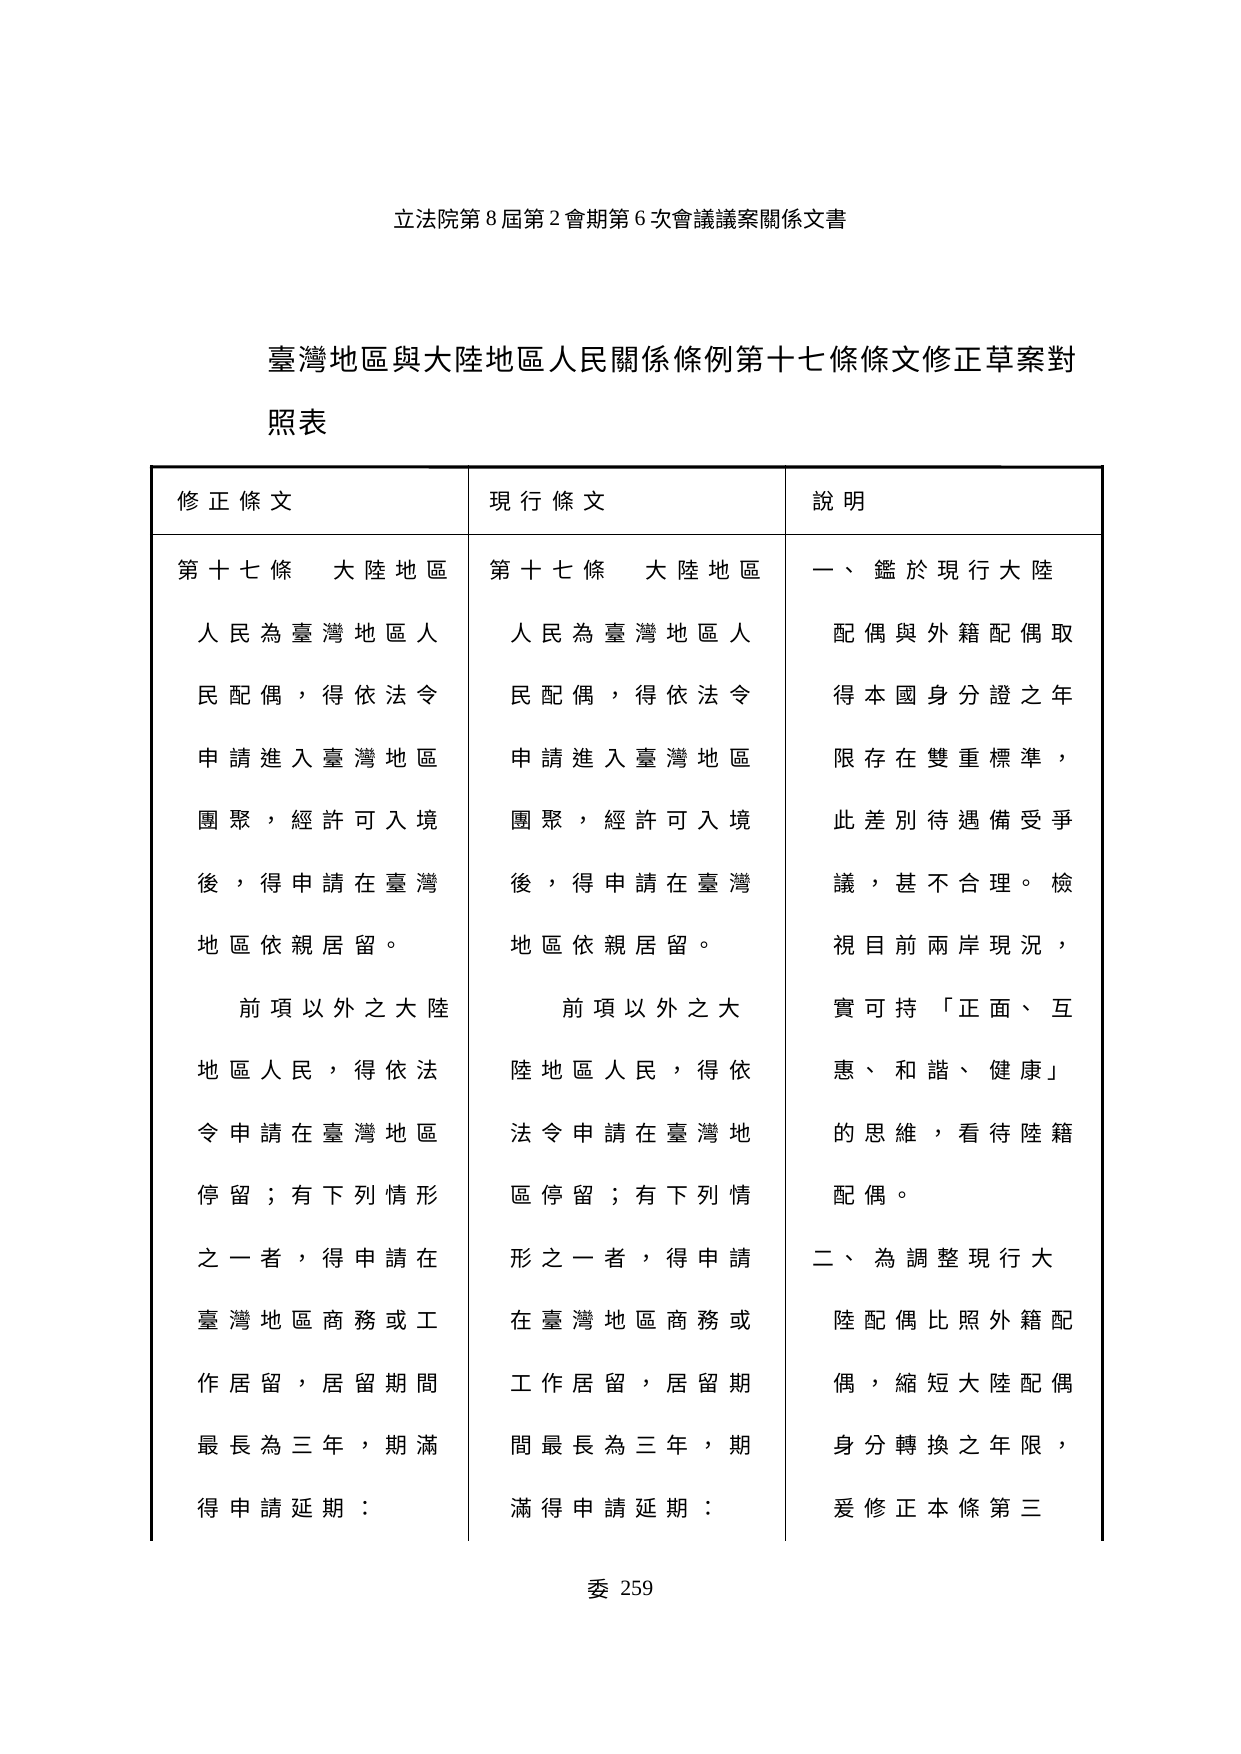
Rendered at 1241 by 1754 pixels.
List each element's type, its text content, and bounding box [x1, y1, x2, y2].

table_cell 現行條文 [469, 469, 785, 534]
table_cell 第十七條 大陸地區人民為臺灣地區人民配偶，得依法令申請進入臺灣地區團聚，經許可入境後，得申請在臺灣地區依親居留。 前項以外之大陸地區人民，得依法令申請在臺灣地區停留；有下列情形之一者，得申請在臺灣地區商務或工作居留，居留期間最長為三年，期滿得申請延期： [153, 535, 468, 1541]
table_header 臺灣地區與大陸地區人民關係條例第十七條條文修正草案對照表 [151, 313, 1102, 465]
table_cell 一、鑑於現行大陸配偶與外籍配偶取得本國身分證之年限存在雙重標準，此差別待遇備受爭議，甚不合理。檢視目前兩岸現況，實可持「正面、互惠、和諧、健康」的思維，看待陸籍配偶。 二、為調整現行大陸配偶比照外籍配偶，縮短大陸配偶身分轉換之年限，爰修正本條第三 [786, 535, 1101, 1541]
table_cell 第十七條 大陸地區人民為臺灣地區人民配偶，得依法令申請進入臺灣地區團聚，經許可入境後，得申請在臺灣地區依親居留。 前項以外之大陸地區人民，得依法令申請在臺灣地區停留；有下列情形之一者，得申請在臺灣地區商務或工作居留，居留期間最長為三年，期滿得申請延期： [469, 535, 785, 1541]
table_cell 修正條文 [153, 469, 468, 534]
table_cell 說明 [786, 469, 1101, 534]
